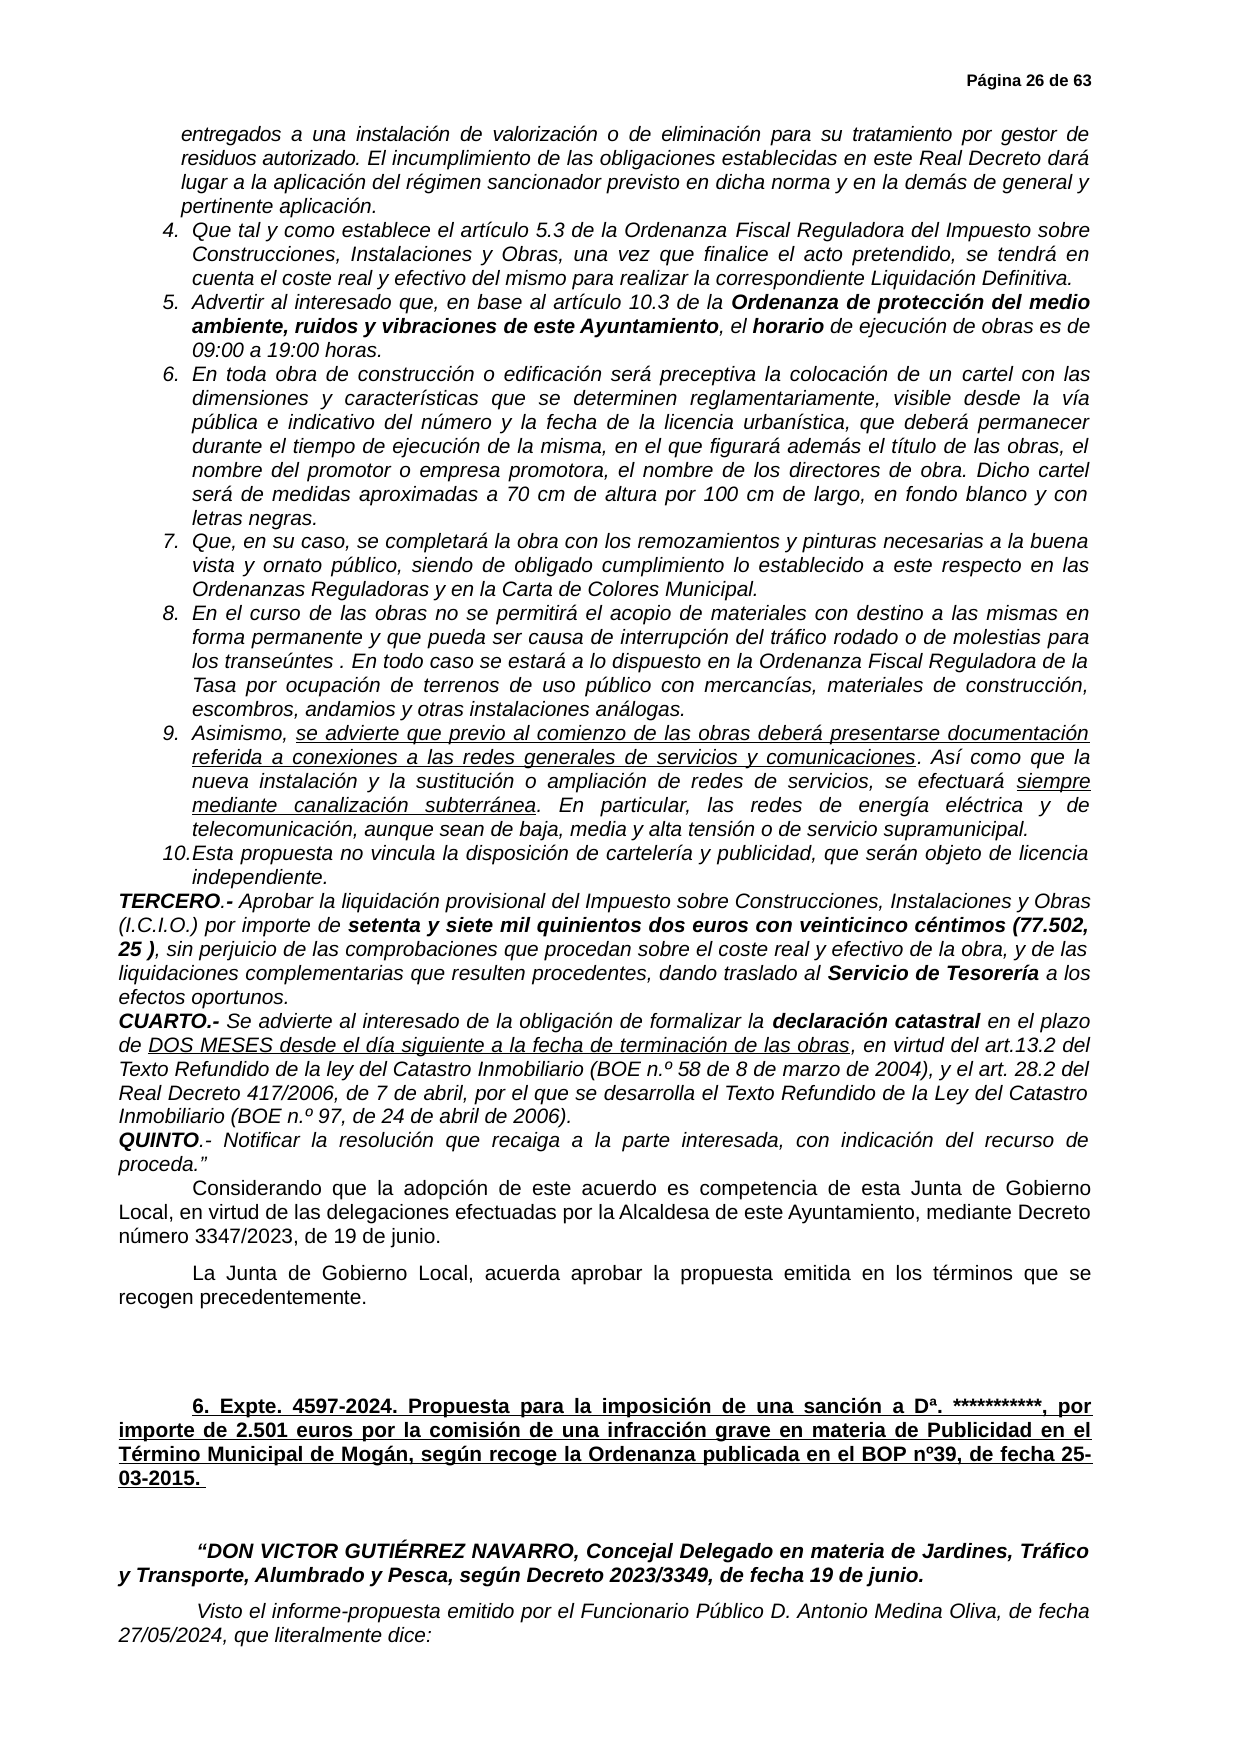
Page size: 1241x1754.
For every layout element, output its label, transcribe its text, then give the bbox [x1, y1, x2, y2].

list Asimismo, se advierte que previo al comienzo de las obras deberá presentarse documentación referida a conexiones a las redes generales de servicios y comunicaciones. Así como que la nueva instalación y la sustitución o ampliación de redes de servicios, se efectuará siempre mediante canalización subterránea. En particular, las redes de energía eléctrica y de telecomunicación, aunque sean de baja, media y alta tensión o de servicio supramunicipal. [162, 721, 1092, 841]
list Advertir al interesado que, en base al artículo 10.3 de la Ordenanza de protección del medio ambiente, ruidos y vibraciones de este Ayuntamiento, el horario de ejecución de obras es de 09:00 a 19:00 horas. [162, 290, 1092, 362]
text 03-2015. [118, 1464, 1092, 1490]
list Que, en su caso, se completará la obra con los remozamientos y pinturas necesarias a la buena vista y ornato público, siendo de obligado cumplimiento lo establecido a este respecto en las Ordenanzas Reguladoras y en la Carta de Colores Municipal. [162, 529, 1092, 601]
text 6. Expte. 4597-2024. Propuesta para la imposición de una sanción a Dª. ***********, por importe de 2.501 euros por la comisión de una infracción grave en materia de Publicidad en el [118, 1394, 1092, 1439]
text “DON VICTOR GUTIÉRREZ NAVARRO, Concejal Delegado en materia de Jardines, Tráfico y Transporte, Alumbrado y Pesca, según Decreto 2023/3349, de fecha 19 de junio. [118, 1539, 1092, 1587]
list En toda obra de construcción o edificación será preceptiva la colocación de un cartel con las dimensiones y características que se determinen reglamentariamente, visible desde la vía pública e indicativo del número y la fecha de la licencia urbanística, que deberá permanecer durante el tiempo de ejecución de la misma, en el que figurará además el título de las obras, el nombre del promotor o empresa promotora, el nombre de los directores de obra. Dicho cartel será de medidas aproximadas a 70 cm de altura por 100 cm de largo, en fondo blanco y con letras negras. [162, 362, 1092, 529]
text TERCERO.- Aprobar la liquidación provisional del Impuesto sobre Construcciones, Instalaciones y Obras (I.C.I.O.) por importe de setenta y siete mil quinientos dos euros con veinticinco céntimos (77.502, 25 ), sin perjuicio de las comprobaciones que procedan sobre el coste real y efectivo de la obra, y de las liquidaciones complementarias que resulten procedentes, dando traslado al Servicio de Tesorería a los efectos oportunos. [118, 889, 1092, 1008]
list En el curso de las obras no se permitirá el acopio de materiales con destino a las mismas en forma permanente y que pueda ser causa de interrupción del tráfico rodado o de molestias para los transeúntes . En todo caso se estará a lo dispuesto en la Ordenanza Fiscal Reguladora de la Tasa por ocupación de terrenos de uso público con mercancías, materiales de construcción, escombros, andamios y otras instalaciones análogas. [162, 601, 1092, 721]
text La Junta de Gobierno Local, acuerda aprobar la propuesta emitida en los términos que se recogen precedentemente. [118, 1261, 1092, 1308]
list Esta propuesta no vincula la disposición de cartelería y publicidad, que serán objeto de licencia independiente. [162, 841, 1092, 889]
text CUARTO.- Se advierte al interesado de la obligación de formalizar la declaración catastral en el plazo de DOS MESES desde el día siguiente a la fecha de terminación de las obras, en virtud del art.13.2 del Texto Refundido de la ley del Catastro Inmobiliario (BOE n.º 58 de 8 de marzo de 2004), y el art. 28.2 del Real Decreto 417/2006, de 7 de abril, por el que se desarrolla el Texto Refundido de la Ley del Catastro Inmobiliario (BOE n.º 97, de 24 de abril de 2006). [118, 1008, 1092, 1128]
text Considerando que la adopción de este acuerdo es competencia de esta Junta de Gobierno Local, en virtud de las delegaciones efectuadas por la Alcaldesa de este Ayuntamiento, mediante Decreto número 3347/2023, de 19 de junio. [118, 1176, 1092, 1248]
list Que tal y como establece el artículo 5.3 de la Ordenanza Fiscal Reguladora del Impuesto sobre Construcciones, Instalaciones y Obras, una vez que finalice el acto pretendido, se tendrá en cuenta el coste real y efectivo del mismo para realizar la correspondiente Liquidación Definitiva. [162, 218, 1092, 290]
text QUINTO.- Notificar la resolución que recaiga a la parte interesada, con indicación del recurso de proceda.” [118, 1128, 1092, 1176]
text Término Municipal de Mogán, según recoge la Ordenanza publicada en el BOP nº39, de fecha 25- [118, 1440, 1092, 1463]
text Visto el informe-propuesta emitido por el Funcionario Público D. Antonio Medina Oliva, de fecha 27/05/2024, que literalmente dice: [118, 1599, 1092, 1647]
text entregados a una instalación de valorización o de eliminación para su tratamiento por gestor de residuos autorizado. El incumplimiento de las obligaciones establecidas en este Real Decreto dará lugar a la aplicación del régimen sancionador previsto en dicha norma y en la demás de general y pertinente aplicación. [181, 122, 1092, 218]
